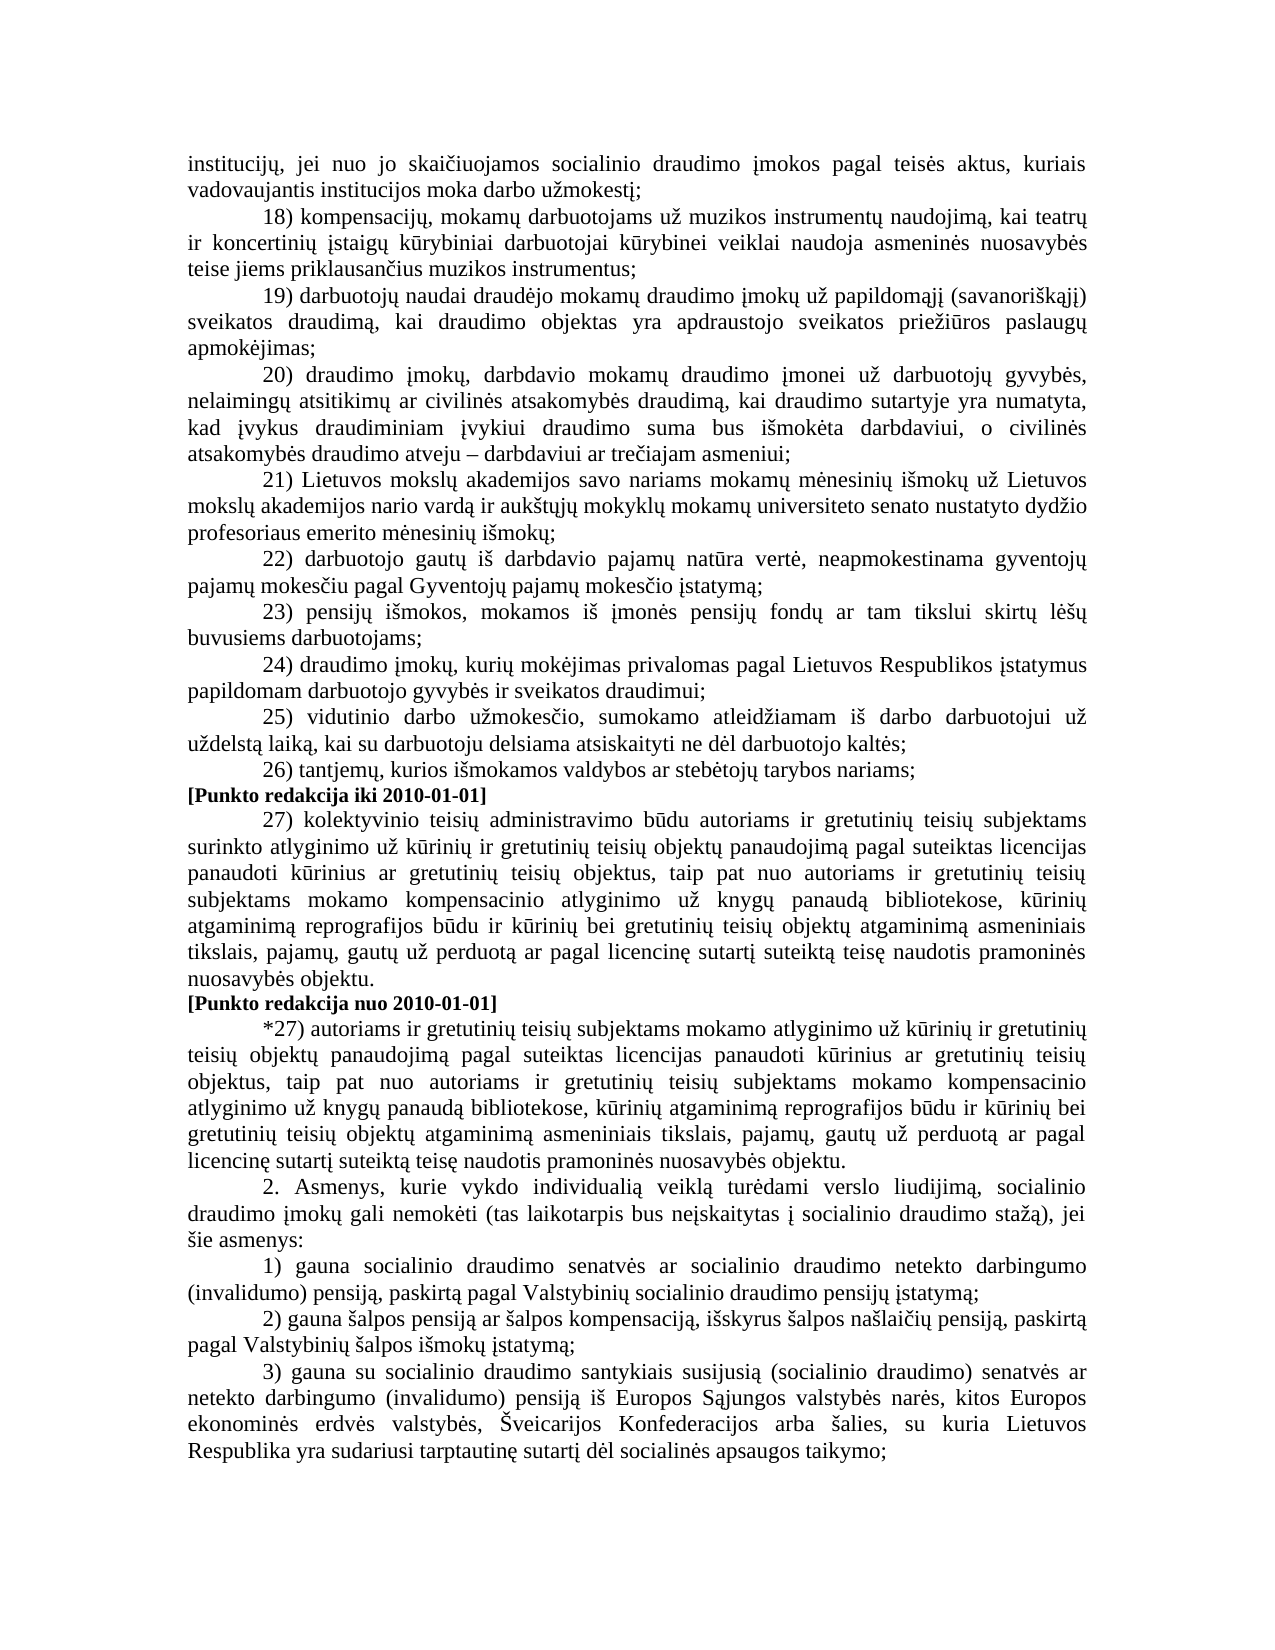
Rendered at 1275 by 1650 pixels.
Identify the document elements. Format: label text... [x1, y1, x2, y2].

text 26) tantjemų, kurios išmokamos valdybos ar stebėtojų tarybos nariams; [187, 756, 1088, 782]
text 20) draudimo įmokų, darbdavio mokamų draudimo įmonei už darbuotojų gyvybės, nelaimingų atsitikimų ar civilinės atsakomybės draudimą, kai draudimo sutartyje yra numatyta, kad įvykus draudiminiam įvykiui draudimo suma bus išmokėta darbdaviui, o civilinės atsakomybės draudimo atveju – darbdaviui ar trečiajam asmeniui; [187, 361, 1088, 466]
text 21) Lietuvos mokslų akademijos savo nariams mokamų mėnesinių išmokų už Lietuvos mokslų akademijos nario vardą ir aukštųjų mokyklų mokamų universiteto senato nustatyto dydžio profesoriaus emerito mėnesinių išmokų; [187, 466, 1088, 545]
text 23) pensijų išmokos, mokamos iš įmonės pensijų fondų ar tam tikslui skirtų lėšų buvusiems darbuotojams; [187, 598, 1088, 651]
text 19) darbuotojų naudai draudėjo mokamų draudimo įmokų už papildomąjį (savanoriškąjį) sveikatos draudimą, kai draudimo objektas yra apdraustojo sveikatos priežiūros paslaugų apmokėjimas; [187, 282, 1088, 361]
text 18) kompensacijų, mokamų darbuotojams už muzikos instrumentų naudojimą, kai teatrų ir koncertinių įstaigų kūrybiniai darbuotojai kūrybinei veiklai naudoja asmeninės nuosavybės teise jiems priklausančius muzikos instrumentus; [187, 203, 1088, 282]
subtitle 2) gauna šalpos pensiją ar šalpos kompensaciją, išskyrus šalpos našlaičių pensiją, paskirtą pagal Valstybinių šalpos išmokų įstatymą; [187, 1305, 1088, 1358]
text 25) vidutinio darbo užmokesčio, sumokamo atleidžiamam iš darbo darbuotojui už uždelstą laiką, kai su darbuotoju delsiama atsiskaityti ne dėl darbuotojo kaltės; [187, 703, 1088, 756]
text 3) gauna su socialinio draudimo santykiais susijusią (socialinio draudimo) senatvės ar netekto darbingumo (invalidumo) pensiją iš Europos Sąjungos valstybės narės, kitos Europos ekonominės erdvės valstybės, Šveicarijos Konfederacijos arba šalies, su kuria Lietuvos Respublika yra sudariusi tarptautinę sutartį dėl socialinės apsaugos taikymo; [187, 1358, 1088, 1463]
text 22) darbuotojo gautų iš darbdavio pajamų natūra vertė, neapmokestinama gyventojų pajamų mokesčiu pagal Gyventojų pajamų mokesčio įstatymą; [187, 545, 1088, 598]
text 2. Asmenys, kurie vykdo individualią veiklą turėdami verslo liudijimą, socialinio draudimo įmokų gali nemokėti (tas laikotarpis bus neįskaitytas į socialinio draudimo stažą), jei šie asmenys: [187, 1173, 1087, 1252]
text *27) autoriams ir gretutinių teisių subjektams mokamo atlyginimo už kūrinių ir gretutinių teisių objektų panaudojimą pagal suteiktas licencijas panaudoti kūrinius ar gretutinių teisių objektus, taip pat nuo autoriams ir gretutinių teisių subjektams mokamo kompensacinio atlyginimo už knygų panaudą bibliotekose, kūrinių atgaminimą reprografijos būdu ir kūrinių bei gretutinių teisių objektų atgaminimą asmeniniais tikslais, pajamų, gautų už perduotą ar pagal licencinę sutartį suteiktą teisę naudotis pramoninės nuosavybės objektu. [187, 1015, 1087, 1173]
text institucijų, jei nuo jo skaičiuojamos socialinio draudimo įmokos pagal teisės aktus, kuriais vadovaujantis institucijos moka darbo užmokestį; [187, 150, 1087, 203]
text 27) kolektyvinio teisių administravimo būdu autoriams ir gretutinių teisių subjektams surinkto atlyginimo už kūrinių ir gretutinių teisių objektų panaudojimą pagal suteiktas licencijas panaudoti kūrinius ar gretutinių teisių objektus, taip pat nuo autoriams ir gretutinių teisių subjektams mokamo kompensacinio atlyginimo už knygų panaudą bibliotekose, kūrinių atgaminimą reprografijos būdu ir kūrinių bei gretutinių teisių objektų atgaminimą asmeniniais tikslais, pajamų, gautų už perduotą ar pagal licencinę sutartį suteiktą teisę naudotis pramoninės nuosavybės objektu. [187, 807, 1087, 991]
text 24) draudimo įmokų, kurių mokėjimas privalomas pagal Lietuvos Respublikos įstatymus papildomam darbuotojo gyvybės ir sveikatos draudimui; [187, 651, 1088, 703]
subtitle 1) gauna socialinio draudimo senatvės ar socialinio draudimo netekto darbingumo (invalidumo) pensiją, paskirtą pagal Valstybinių socialinio draudimo pensijų įstatymą; [187, 1252, 1088, 1305]
text [Punkto redakcija iki 2010-01-01] [187, 782, 1087, 807]
text [Punkto redakcija nuo 2010-01-01] [187, 991, 1087, 1015]
